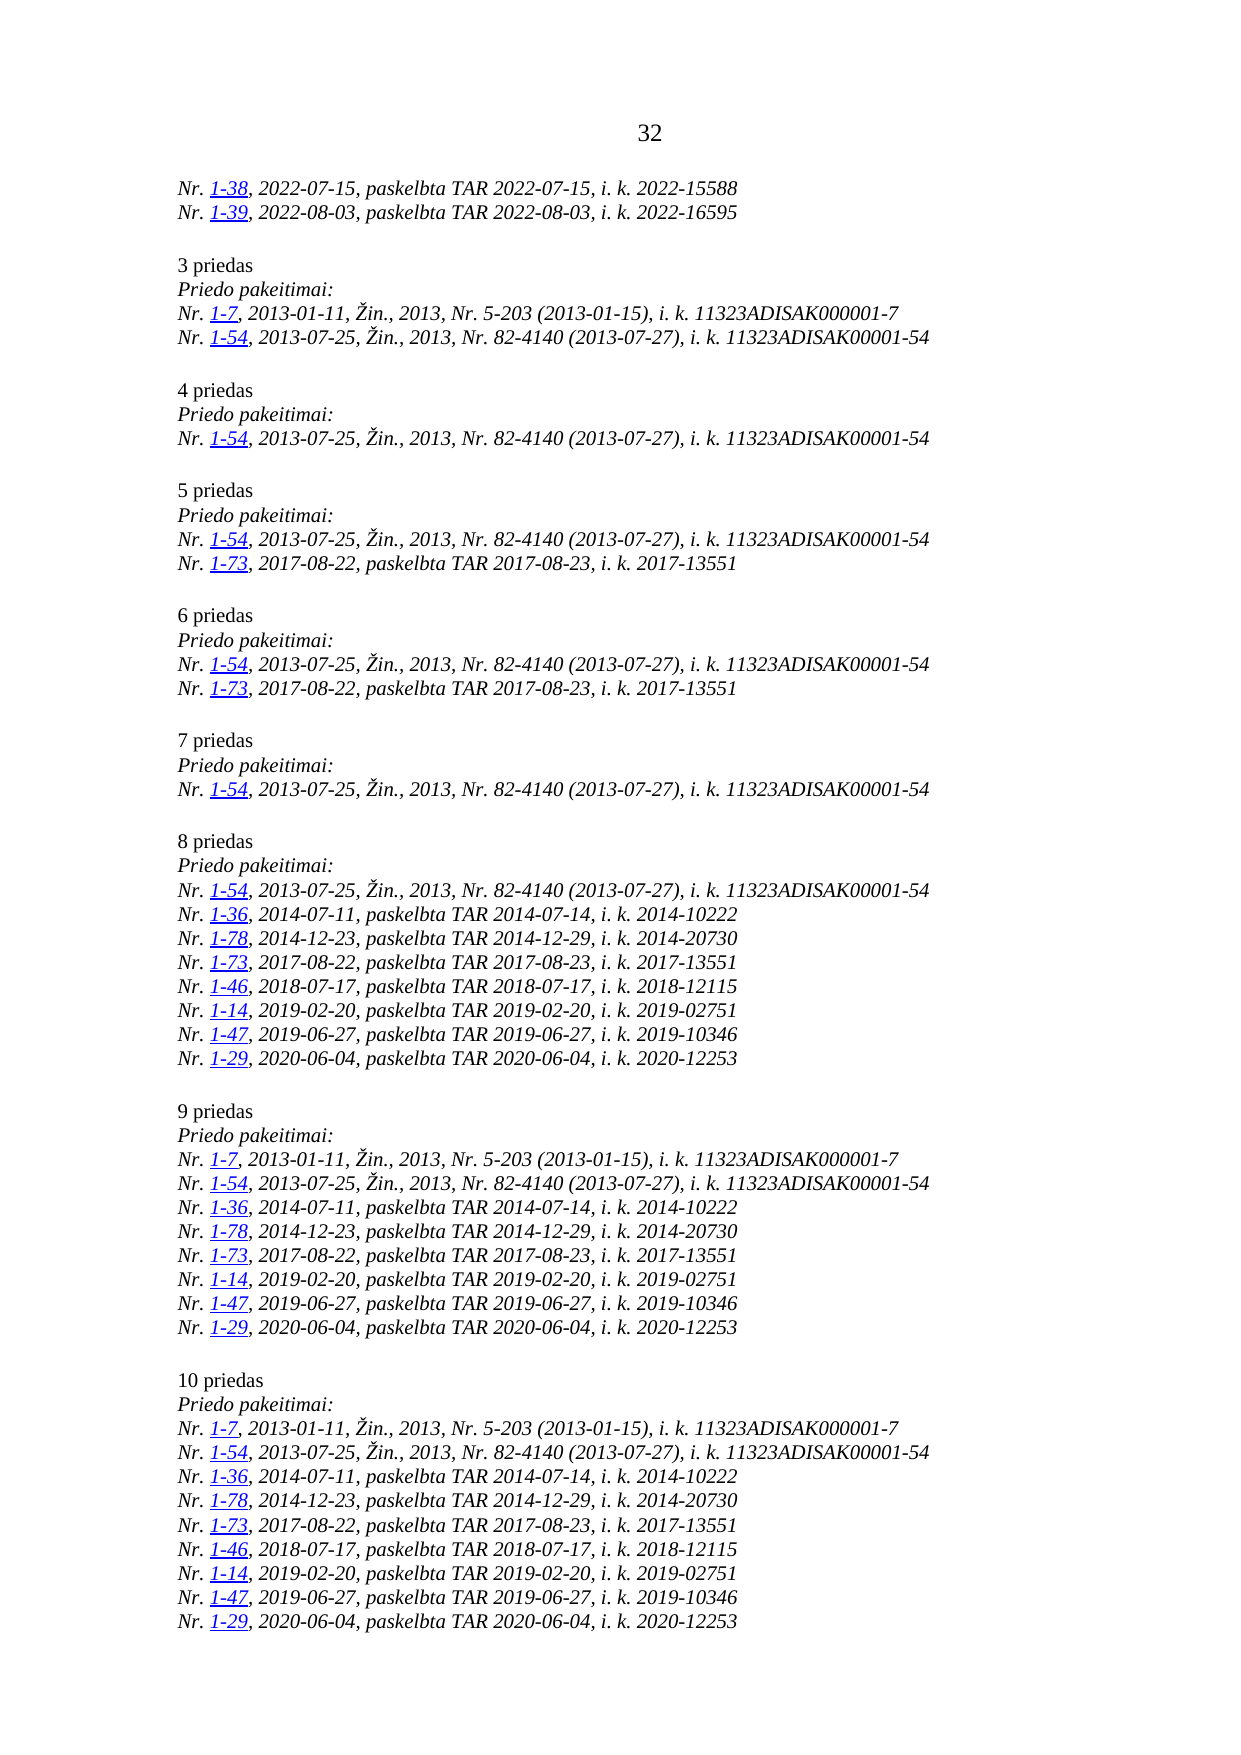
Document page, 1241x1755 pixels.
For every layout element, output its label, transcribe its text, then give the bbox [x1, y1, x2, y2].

text Priedo pakeitimai: [177, 402, 1122, 426]
text Nr. 1-54, 2013-07-25, Žin., 2013, Nr. 82-4140 (2013-07-27), i. k. 11323ADISAK00001-54 [177, 325, 1122, 349]
text Nr. 1-14, 2019-02-20, paskelbta TAR 2019-02-20, i. k. 2019-02751 [177, 998, 1122, 1022]
text Nr. 1-14, 2019-02-20, paskelbta TAR 2019-02-20, i. k. 2019-02751 [177, 1267, 1122, 1291]
text Nr. 1-47, 2019-06-27, paskelbta TAR 2019-06-27, i. k. 2019-10346 [177, 1022, 1122, 1046]
text Nr. 1-54, 2013-07-25, Žin., 2013, Nr. 82-4140 (2013-07-27), i. k. 11323ADISAK00001-54 [177, 1171, 1122, 1195]
text Nr. 1-73, 2017-08-22, paskelbta TAR 2017-08-23, i. k. 2017-13551 [177, 1512, 1122, 1537]
text 3 priedas [177, 252, 1122, 277]
text Nr. 1-29, 2020-06-04, paskelbta TAR 2020-06-04, i. k. 2020-12253 [177, 1609, 1122, 1633]
text Priedo pakeitimai: [177, 277, 1122, 301]
text Nr. 1-46, 2018-07-17, paskelbta TAR 2018-07-17, i. k. 2018-12115 [177, 974, 1122, 998]
text Nr. 1-36, 2014-07-11, paskelbta TAR 2014-07-14, i. k. 2014-10222 [177, 902, 1122, 926]
text Nr. 1-38, 2022-07-15, paskelbta TAR 2022-07-15, i. k. 2022-15588 [177, 176, 1122, 200]
text 7 priedas [177, 728, 1122, 752]
text Nr. 1-78, 2014-12-23, paskelbta TAR 2014-12-29, i. k. 2014-20730 [177, 1219, 1122, 1243]
text Nr. 1-78, 2014-12-23, paskelbta TAR 2014-12-29, i. k. 2014-20730 [177, 1488, 1122, 1512]
text 4 priedas [177, 377, 1122, 402]
text Nr. 1-29, 2020-06-04, paskelbta TAR 2020-06-04, i. k. 2020-12253 [177, 1315, 1122, 1339]
text Nr. 1-47, 2019-06-27, paskelbta TAR 2019-06-27, i. k. 2019-10346 [177, 1291, 1122, 1315]
text Nr. 1-54, 2013-07-25, Žin., 2013, Nr. 82-4140 (2013-07-27), i. k. 11323ADISAK00001-54 [177, 527, 1122, 551]
text Priedo pakeitimai: [177, 752, 1122, 777]
text Nr. 1-54, 2013-07-25, Žin., 2013, Nr. 82-4140 (2013-07-27), i. k. 11323ADISAK00001-54 [177, 426, 1122, 450]
text 6 priedas [177, 603, 1122, 627]
text 8 priedas [177, 829, 1122, 853]
text Nr. 1-14, 2019-02-20, paskelbta TAR 2019-02-20, i. k. 2019-02751 [177, 1561, 1122, 1585]
text Priedo pakeitimai: [177, 853, 1122, 877]
text Nr. 1-54, 2013-07-25, Žin., 2013, Nr. 82-4140 (2013-07-27), i. k. 11323ADISAK00001-54 [177, 652, 1122, 676]
text Nr. 1-39, 2022-08-03, paskelbta TAR 2022-08-03, i. k. 2022-16595 [177, 200, 1122, 224]
text 9 priedas [177, 1099, 1122, 1123]
text Nr. 1-7, 2013-01-11, Žin., 2013, Nr. 5-203 (2013-01-15), i. k. 11323ADISAK000001-7 [177, 1147, 1122, 1171]
text Nr. 1-7, 2013-01-11, Žin., 2013, Nr. 5-203 (2013-01-15), i. k. 11323ADISAK000001-7 [177, 301, 1122, 325]
text Priedo pakeitimai: [177, 1392, 1122, 1416]
text Nr. 1-7, 2013-01-11, Žin., 2013, Nr. 5-203 (2013-01-15), i. k. 11323ADISAK000001-7 [177, 1416, 1122, 1440]
text Nr. 1-47, 2019-06-27, paskelbta TAR 2019-06-27, i. k. 2019-10346 [177, 1585, 1122, 1609]
text Nr. 1-54, 2013-07-25, Žin., 2013, Nr. 82-4140 (2013-07-27), i. k. 11323ADISAK00001-54 [177, 1440, 1122, 1464]
text Priedo pakeitimai: [177, 502, 1122, 527]
text 10 priedas [177, 1368, 1122, 1392]
text Nr. 1-54, 2013-07-25, Žin., 2013, Nr. 82-4140 (2013-07-27), i. k. 11323ADISAK00001-54 [177, 877, 1122, 902]
text Nr. 1-73, 2017-08-22, paskelbta TAR 2017-08-23, i. k. 2017-13551 [177, 1243, 1122, 1267]
text Priedo pakeitimai: [177, 1123, 1122, 1147]
text Nr. 1-73, 2017-08-22, paskelbta TAR 2017-08-23, i. k. 2017-13551 [177, 551, 1122, 575]
text Priedo pakeitimai: [177, 627, 1122, 652]
text Nr. 1-73, 2017-08-22, paskelbta TAR 2017-08-23, i. k. 2017-13551 [177, 676, 1122, 700]
text Nr. 1-78, 2014-12-23, paskelbta TAR 2014-12-29, i. k. 2014-20730 [177, 926, 1122, 950]
text Nr. 1-29, 2020-06-04, paskelbta TAR 2020-06-04, i. k. 2020-12253 [177, 1046, 1122, 1070]
text Nr. 1-46, 2018-07-17, paskelbta TAR 2018-07-17, i. k. 2018-12115 [177, 1537, 1122, 1561]
text Nr. 1-36, 2014-07-11, paskelbta TAR 2014-07-14, i. k. 2014-10222 [177, 1464, 1122, 1488]
text Nr. 1-54, 2013-07-25, Žin., 2013, Nr. 82-4140 (2013-07-27), i. k. 11323ADISAK00001-54 [177, 777, 1122, 801]
text Nr. 1-73, 2017-08-22, paskelbta TAR 2017-08-23, i. k. 2017-13551 [177, 950, 1122, 974]
text Nr. 1-36, 2014-07-11, paskelbta TAR 2014-07-14, i. k. 2014-10222 [177, 1195, 1122, 1219]
text 5 priedas [177, 478, 1122, 502]
